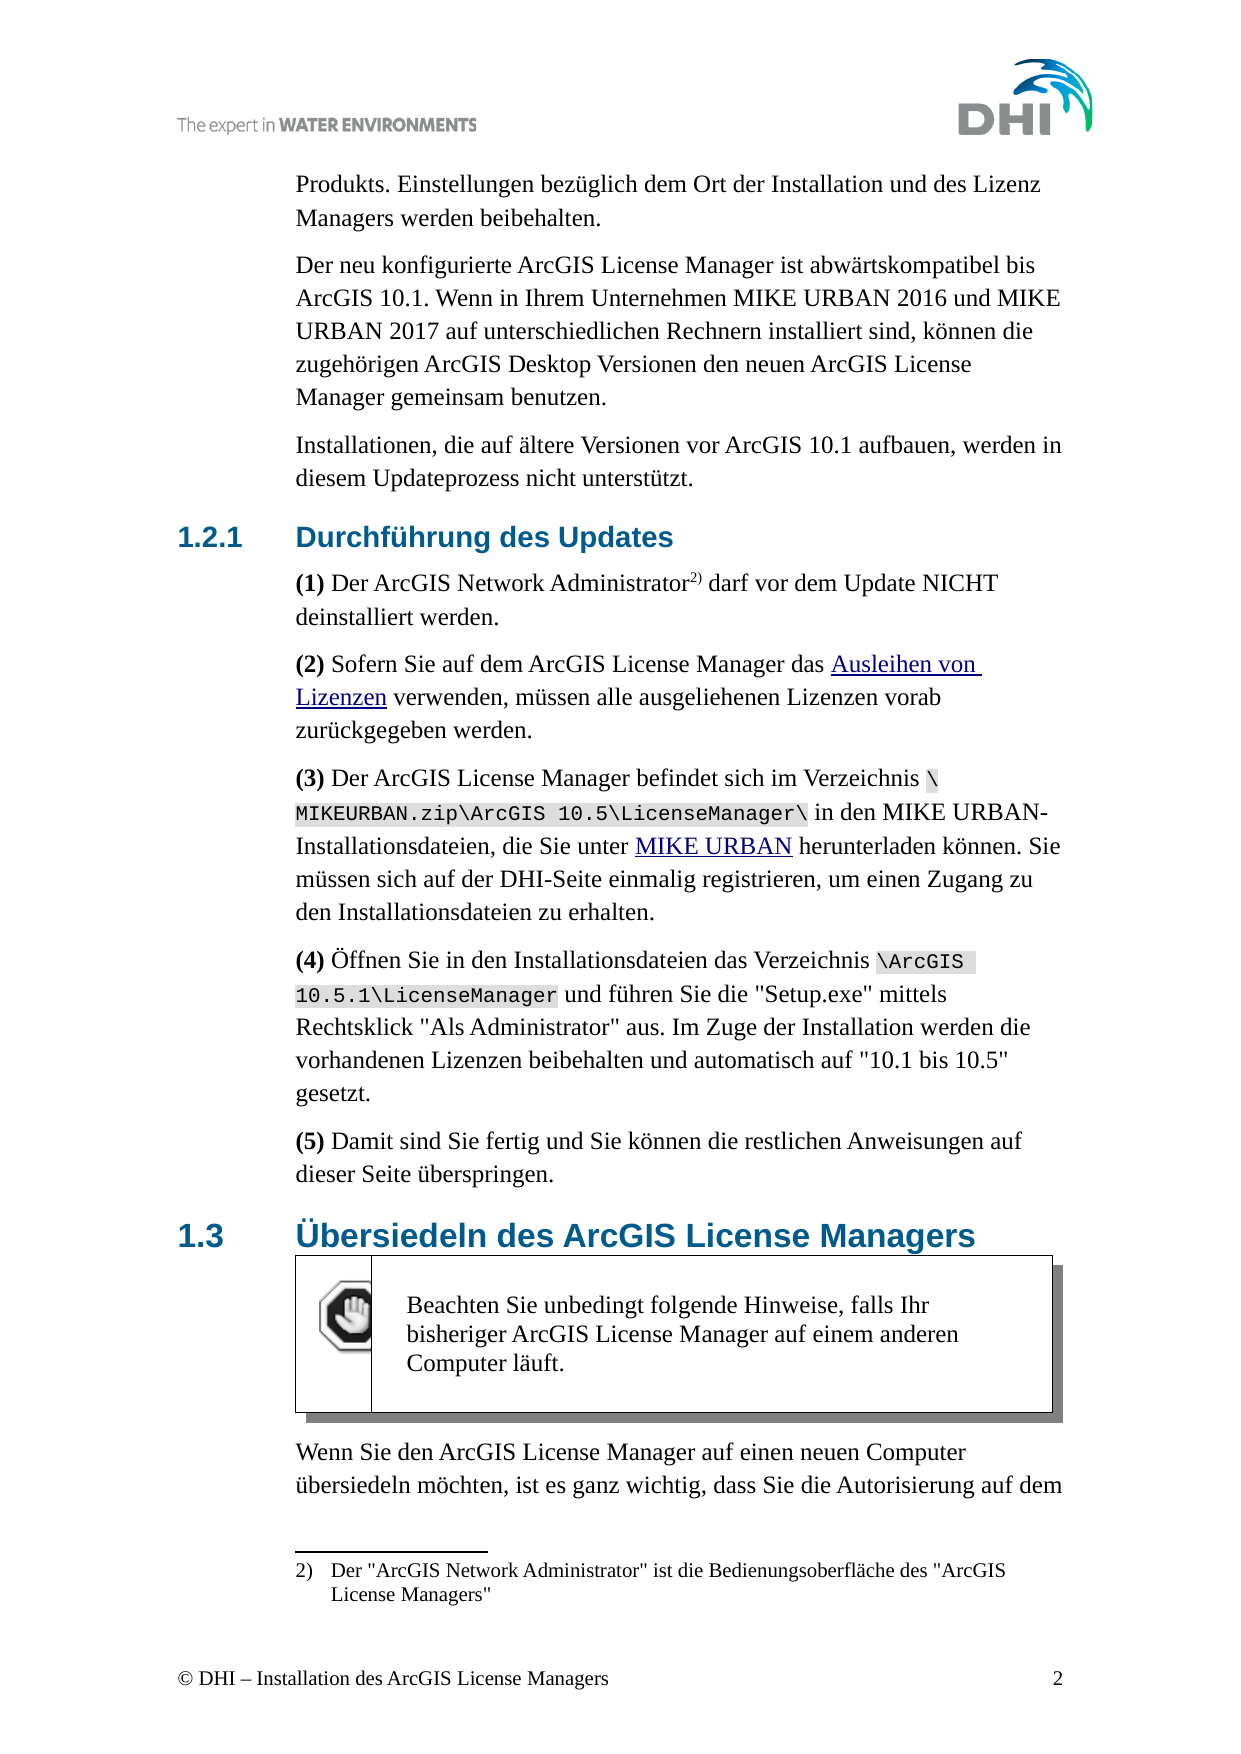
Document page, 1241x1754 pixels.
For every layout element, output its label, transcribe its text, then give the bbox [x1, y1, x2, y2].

subtitle Übersiedeln des ArcGIS License Managers [177, 1216, 1063, 1255]
text (1) Der ArcGIS Network Administrator darf vor dem Update NICHT deinstalliert werden. [295, 568, 1063, 630]
text Wenn Sie den ArcGIS License Manager auf einen neuen Computer übersiedeln möchten, ist es ganz wichtig, dass Sie die Autorisierung auf dem [295, 1437, 1063, 1499]
text (5) Damit sind Sie fertig und Sie können die restlichen Anweisungen auf dieser Seite überspringen. [295, 1126, 1063, 1188]
subtitle Durchführung des Updates [177, 520, 1063, 554]
table_header [296, 1256, 371, 1412]
text Produkts. Einstellungen bezüglich dem Ort der Installation und des Lizenz Managers werden beibehalten. [295, 169, 1063, 231]
text Der neu konfigurierte ArcGIS License Manager ist abwärtskompatibel bis ArcGIS 10.1. Wenn in Ihrem Unternehmen MIKE URBAN 2016 und MIKE URBAN 2017 auf unterschiedlichen Rechnern installiert sind, können die zugehörigen ArcGIS Desktop Versionen den neuen ArcGIS License Manager gemeinsam benutzen. [295, 250, 1063, 411]
table_header Beachten Sie unbedingt folgende Hinweise, falls Ihr bisheriger ArcGIS License Manager auf einem anderen Computer läuft. [372, 1256, 1052, 1412]
text Installationen, die auf ältere Versionen vor ArcGIS 10.1 aufbauen, werden in diesem Updateprozess nicht unterstützt. [295, 430, 1063, 492]
picture [958, 59, 1093, 135]
text (4) Öffnen Sie in den Installationsdateien das Verzeichnis \ArcGIS 10.5.1\LicenseManager und führen Sie die "Setup.exe" mittels Rechtsklick "Als Administrator" aus. Im Zuge der Installation werden die vorhandenen Lizenzen beibehalten und automatisch auf "10.1 bis 10.5" gesetzt. [295, 945, 1063, 1107]
text (2) Sofern Sie auf dem ArcGIS License Manager das Ausleihen von Lizenzen verwenden, müssen alle ausgeliehenen Lizenzen vorab zurückgegeben werden. [295, 649, 1063, 744]
text (3) Der ArcGIS License Manager befindet sich im Verzeichnis \MIKEURBAN.zip\ArcGIS 10.5\LicenseManager\ in den MIKE URBAN-Installationsdateien, die Sie unter MIKE URBAN herunterladen können. Sie müssen sich auf der DHI-Seite einmalig registrieren, um einen Zugang zu den Installationsdateien zu erhalten. [295, 763, 1063, 926]
picture [318, 1278, 371, 1354]
text Der "ArcGIS Network Administrator" ist die Bedienungsoberfläche des "ArcGIS License Managers" [295, 1558, 1063, 1606]
picture [177, 117, 477, 135]
